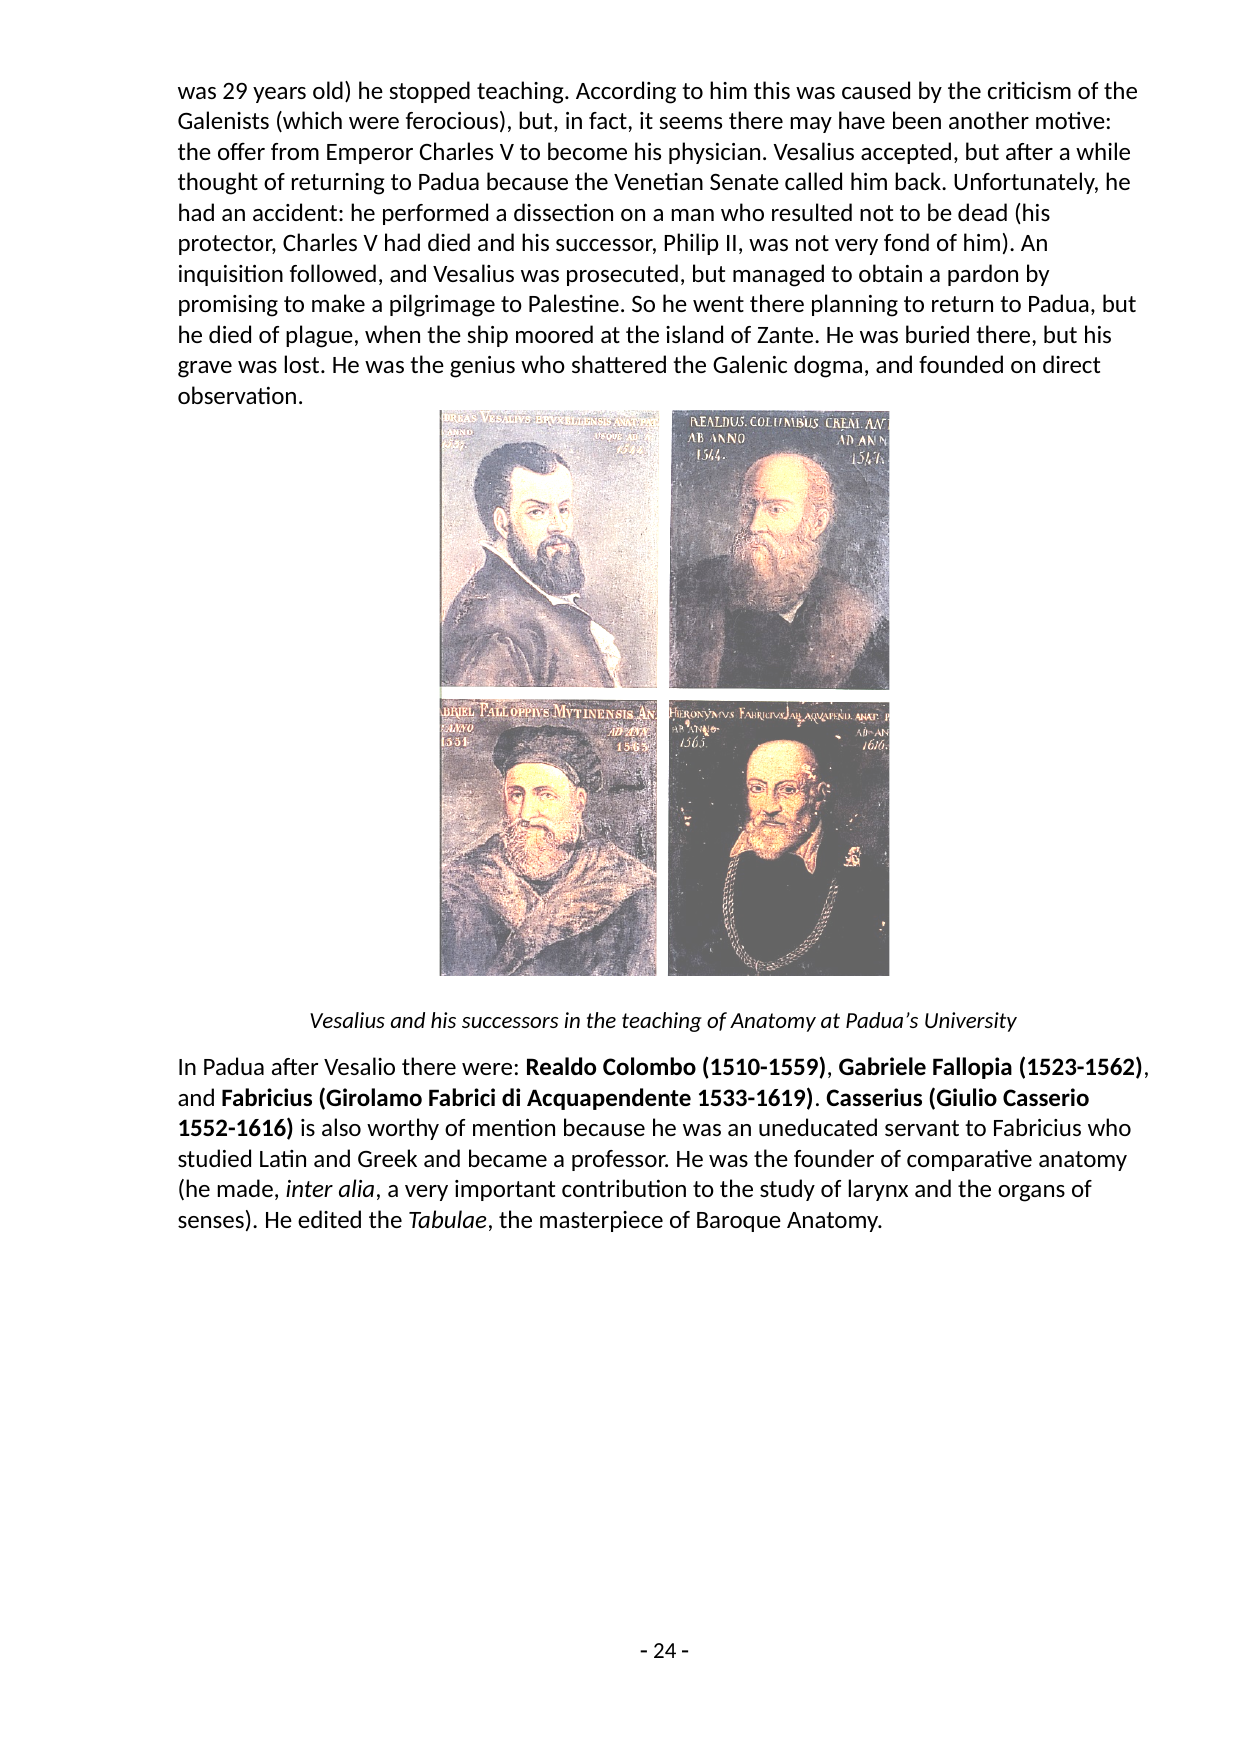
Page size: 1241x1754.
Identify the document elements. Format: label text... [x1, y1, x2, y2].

text In Padua after Vesalio there were: Realdo Colombo (1510-1559), Gabriele Fallopia (1523-1562), and Fabricius (Girolamo Fabrici di Acquapendente 1533-1619). Casserius (Giulio Casserio 1552-1616) is also worthy of mention because he was an uneducated servant to Fabricius who studied Latin and Greek and became a professor. He was the founder of comparative anatomy (he made, inter alia, a very important contribution to the study of larynx and the organs of senses). He edited the Tabulae, the masterpiece of Baroque Anatomy. [177, 1051, 1152, 1234]
text was 29 years old) he stopped teaching. According to him this was caused by the criticism of the Galenists (which were ferocious), but, in fact, it seems there may have been another motive: the offer from Emperor Charles V to become his physician. Vesalius accepted, but after a while thought of returning to Padua because the Venetian Senate called him back. Unfortunately, he had an accident: he performed a dissection on a man who resulted not to be dead (his protector, Charles V had died and his successor, Philip II, was not very fond of him). An inquisition followed, and Vesalius was prosecuted, but managed to obtain a pardon by promising to make a pilgrimage to Palestine. So he went there planning to return to Padua, but he died of plague, when the ship moored at the island of Zante. He was buried there, but his grave was lost. He was the genius who shattered the Galenic dogma, and founded on direct observation. [177, 75, 1152, 411]
text Vesalius and his successors in the teaching of Anatomy at Padua’s University [177, 1006, 1152, 1034]
